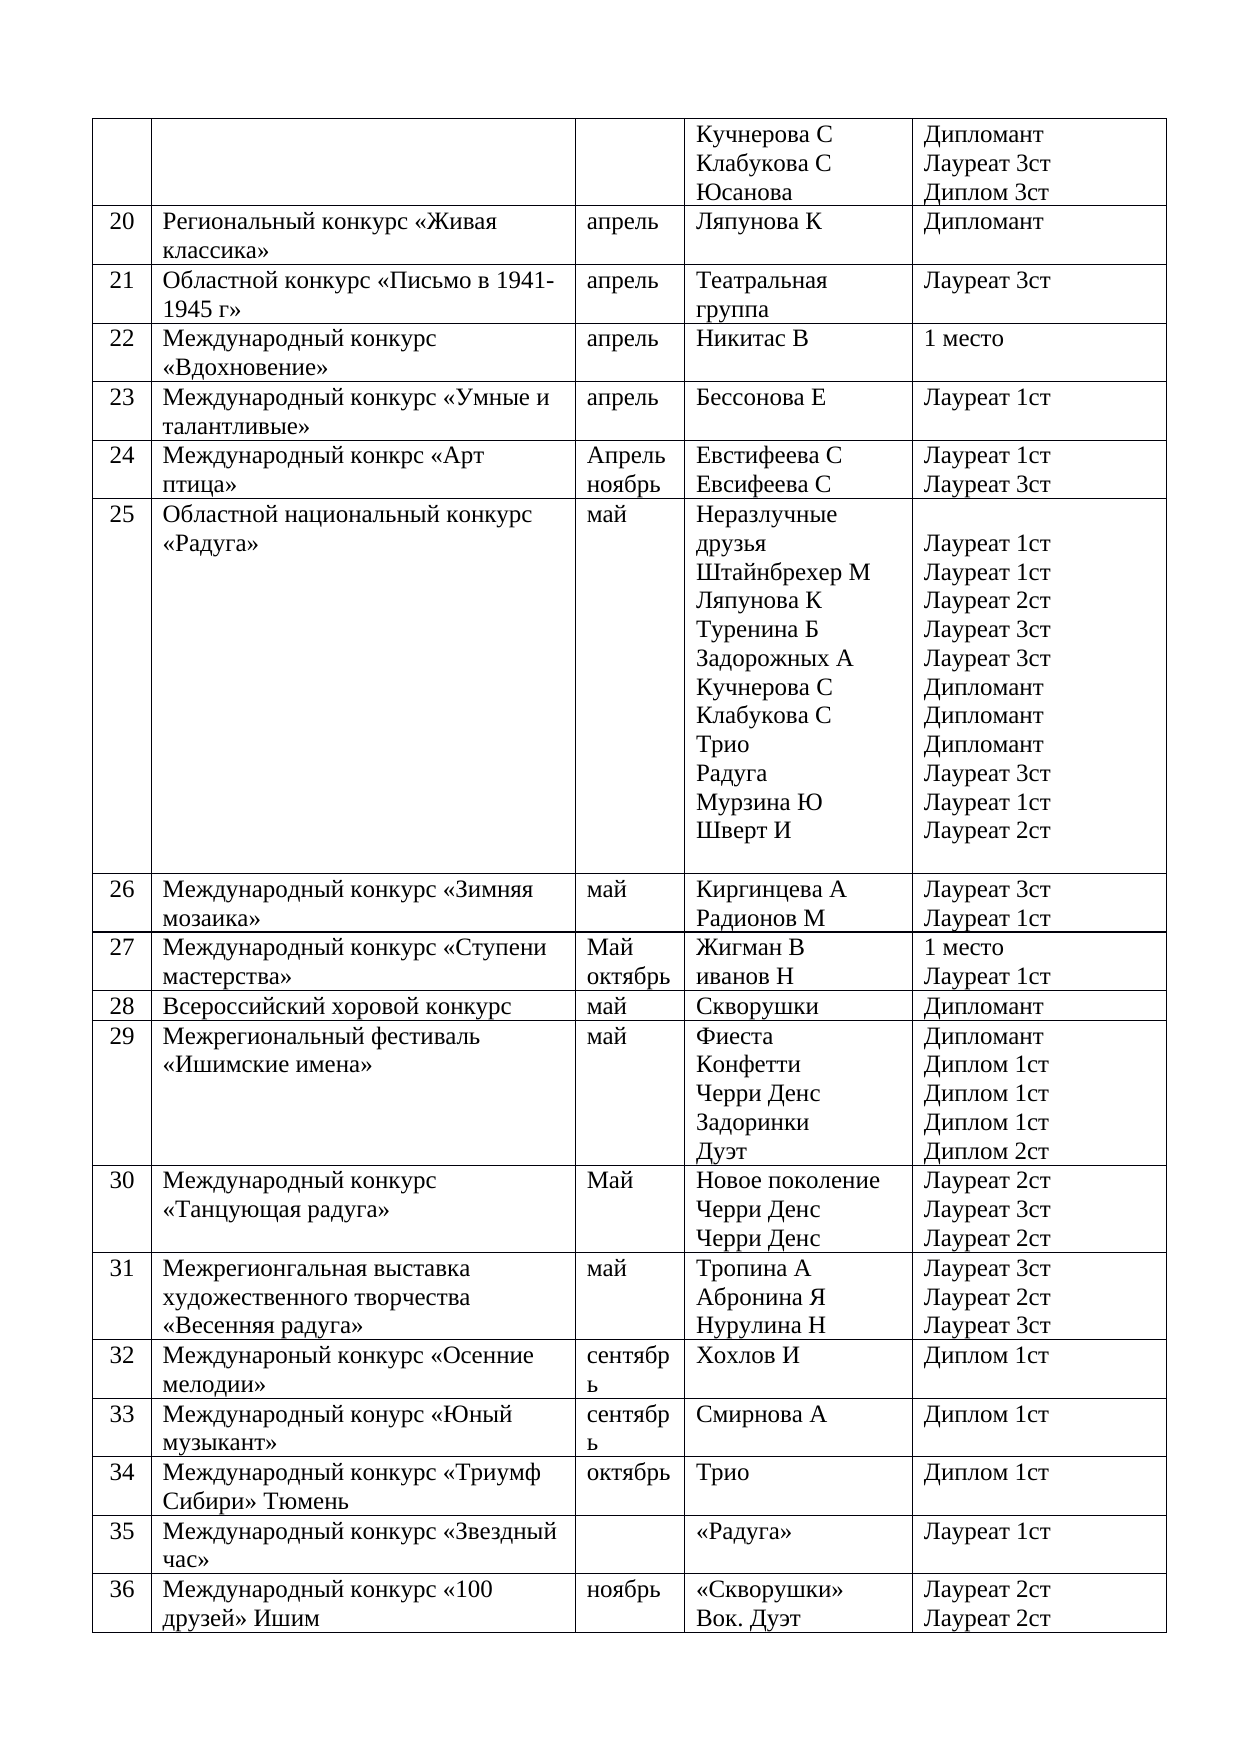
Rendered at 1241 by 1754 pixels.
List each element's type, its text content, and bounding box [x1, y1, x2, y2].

table_cell Смирнова А [685, 1399, 912, 1456]
table_cell 32 [93, 1340, 151, 1398]
table_cell Хохлов И [685, 1340, 912, 1398]
table_cell апрель [576, 265, 684, 322]
table_cell Международный конкурс «Звездный час» [152, 1516, 575, 1573]
table_cell Лауреат 1ст [913, 1516, 1166, 1573]
table_cell май [576, 499, 684, 873]
table_cell Дипломант Диплом 1ст Диплом 1ст Диплом 1ст Диплом 2ст [913, 1021, 1166, 1164]
table_cell Международный конкурс «Триумф Сибири» Тюмень [152, 1457, 575, 1515]
table_cell 29 [93, 1021, 151, 1164]
table_cell Диплом 1ст [913, 1340, 1166, 1398]
table_cell Областной национальный конкурс «Радуга» [152, 499, 575, 873]
table_cell апрель [576, 382, 684, 439]
table_cell 1 место Лауреат 1ст [913, 933, 1166, 990]
table_cell Диплом 1ст [913, 1399, 1166, 1456]
table_cell Фиеста Конфетти Черри Денс Задоринки Дуэт [685, 1021, 912, 1164]
table_cell Лауреат 2ст Лауреат 3ст Лауреат 2ст [913, 1166, 1166, 1252]
table_cell Межрегиональный фестиваль «Ишимские имена» [152, 1021, 575, 1164]
table_cell Май [576, 1166, 684, 1252]
table_cell Лауреат 3ст [913, 265, 1166, 322]
table_cell 1 место [913, 324, 1166, 381]
table_cell 31 [93, 1253, 151, 1339]
table_cell «Скворушки» Вок. Дуэт [685, 1574, 912, 1632]
table_cell Международный конкурс «Танцующая радуга» [152, 1166, 575, 1252]
table_cell 23 [93, 382, 151, 439]
table_cell 26 [93, 874, 151, 931]
table_cell Международный конкурс «100 друзей» Ишим [152, 1574, 575, 1632]
table_cell Кучнерова С Клабукова С Юсанова [685, 119, 912, 205]
table_cell Лауреат 3ст Лауреат 1ст [913, 874, 1166, 931]
table_cell 25 [93, 499, 151, 873]
table_cell май [576, 1253, 684, 1339]
table_cell Дипломант [913, 206, 1166, 264]
table_cell Международный конкурс «Вдохновение» [152, 324, 575, 381]
table_cell «Радуга» [685, 1516, 912, 1573]
table_cell Неразлучные друзья Штайнбрехер М Ляпунова К Туренина Б Задорожных А Кучнерова С Клабукова С Трио Радуга Мурзина Ю Шверт И [685, 499, 912, 873]
table_cell апрель [576, 324, 684, 381]
table_cell 27 [93, 933, 151, 990]
table_cell 35 [93, 1516, 151, 1573]
table_cell май [576, 991, 684, 1020]
table_cell [93, 119, 151, 205]
table_cell Лауреат 1ст [913, 382, 1166, 439]
table_cell Скворушки [685, 991, 912, 1020]
table_cell 30 [93, 1166, 151, 1252]
table_cell Международный конкрс «Арт птица» [152, 441, 575, 498]
table_cell Международный конкурс «Ступени мастерства» [152, 933, 575, 990]
table_cell Диплом 1ст [913, 1457, 1166, 1515]
table_cell 28 [93, 991, 151, 1020]
table_cell 20 [93, 206, 151, 264]
table_cell Лауреат 1ст Лауреат 1ст Лауреат 2ст Лауреат 3ст Лауреат 3ст Дипломант Дипломант Дипломант Лауреат 3ст Лауреат 1ст Лауреат 2ст [913, 499, 1166, 873]
table_cell Жигман В иванов Н [685, 933, 912, 990]
table_cell [152, 119, 575, 205]
table_cell 24 [93, 441, 151, 498]
table_cell май [576, 1021, 684, 1164]
table_cell Областной конкурс «Письмо в 1941-1945 г» [152, 265, 575, 322]
table_cell 34 [93, 1457, 151, 1515]
table_cell Бессонова Е [685, 382, 912, 439]
table_cell Киргинцева А Радионов М [685, 874, 912, 931]
table_cell Апрель ноябрь [576, 441, 684, 498]
table_cell ноябрь [576, 1574, 684, 1632]
table_cell Международный конкурс «Умные и талантливые» [152, 382, 575, 439]
table_cell Дипломант [913, 991, 1166, 1020]
table_cell Май октябрь [576, 933, 684, 990]
table_cell 22 [93, 324, 151, 381]
table_cell 33 [93, 1399, 151, 1456]
table_cell [576, 1516, 684, 1573]
table_cell Новое поколение Черри Денс Черри Денс [685, 1166, 912, 1252]
table_cell Ляпунова К [685, 206, 912, 264]
table_cell [576, 119, 684, 205]
table_cell Лауреат 1ст Лауреат 3ст [913, 441, 1166, 498]
table_cell апрель [576, 206, 684, 264]
table_cell Межрегионгальная выставка художественного творчества «Весенняя радуга» [152, 1253, 575, 1339]
table_cell Лауреат 3ст Лауреат 2ст Лауреат 3ст [913, 1253, 1166, 1339]
table_cell Театральная группа [685, 265, 912, 322]
table_cell Региональный конкурс «Живая классика» [152, 206, 575, 264]
table_cell октябрь [576, 1457, 684, 1515]
table_cell Никитас В [685, 324, 912, 381]
table_cell Междунароный конкурс «Осенние мелодии» [152, 1340, 575, 1398]
table_cell Евстифеева С Евсифеева С [685, 441, 912, 498]
table_cell Тропина А Абронина Я Нурулина Н [685, 1253, 912, 1339]
table_cell май [576, 874, 684, 931]
table_cell Лауреат 2ст Лауреат 2ст [913, 1574, 1166, 1632]
table_cell сентябрь [576, 1340, 684, 1398]
table_cell сентябрь [576, 1399, 684, 1456]
table_cell Международный конкурс «Зимняя мозаика» [152, 874, 575, 931]
table_cell Международный конурс «Юный музыкант» [152, 1399, 575, 1456]
table_cell Трио [685, 1457, 912, 1515]
table_cell Всероссийский хоровой конкурс [152, 991, 575, 1020]
table_cell 36 [93, 1574, 151, 1632]
table_cell Дипломант Лауреат 3ст Диплом 3ст [913, 119, 1166, 205]
table_cell 21 [93, 265, 151, 322]
